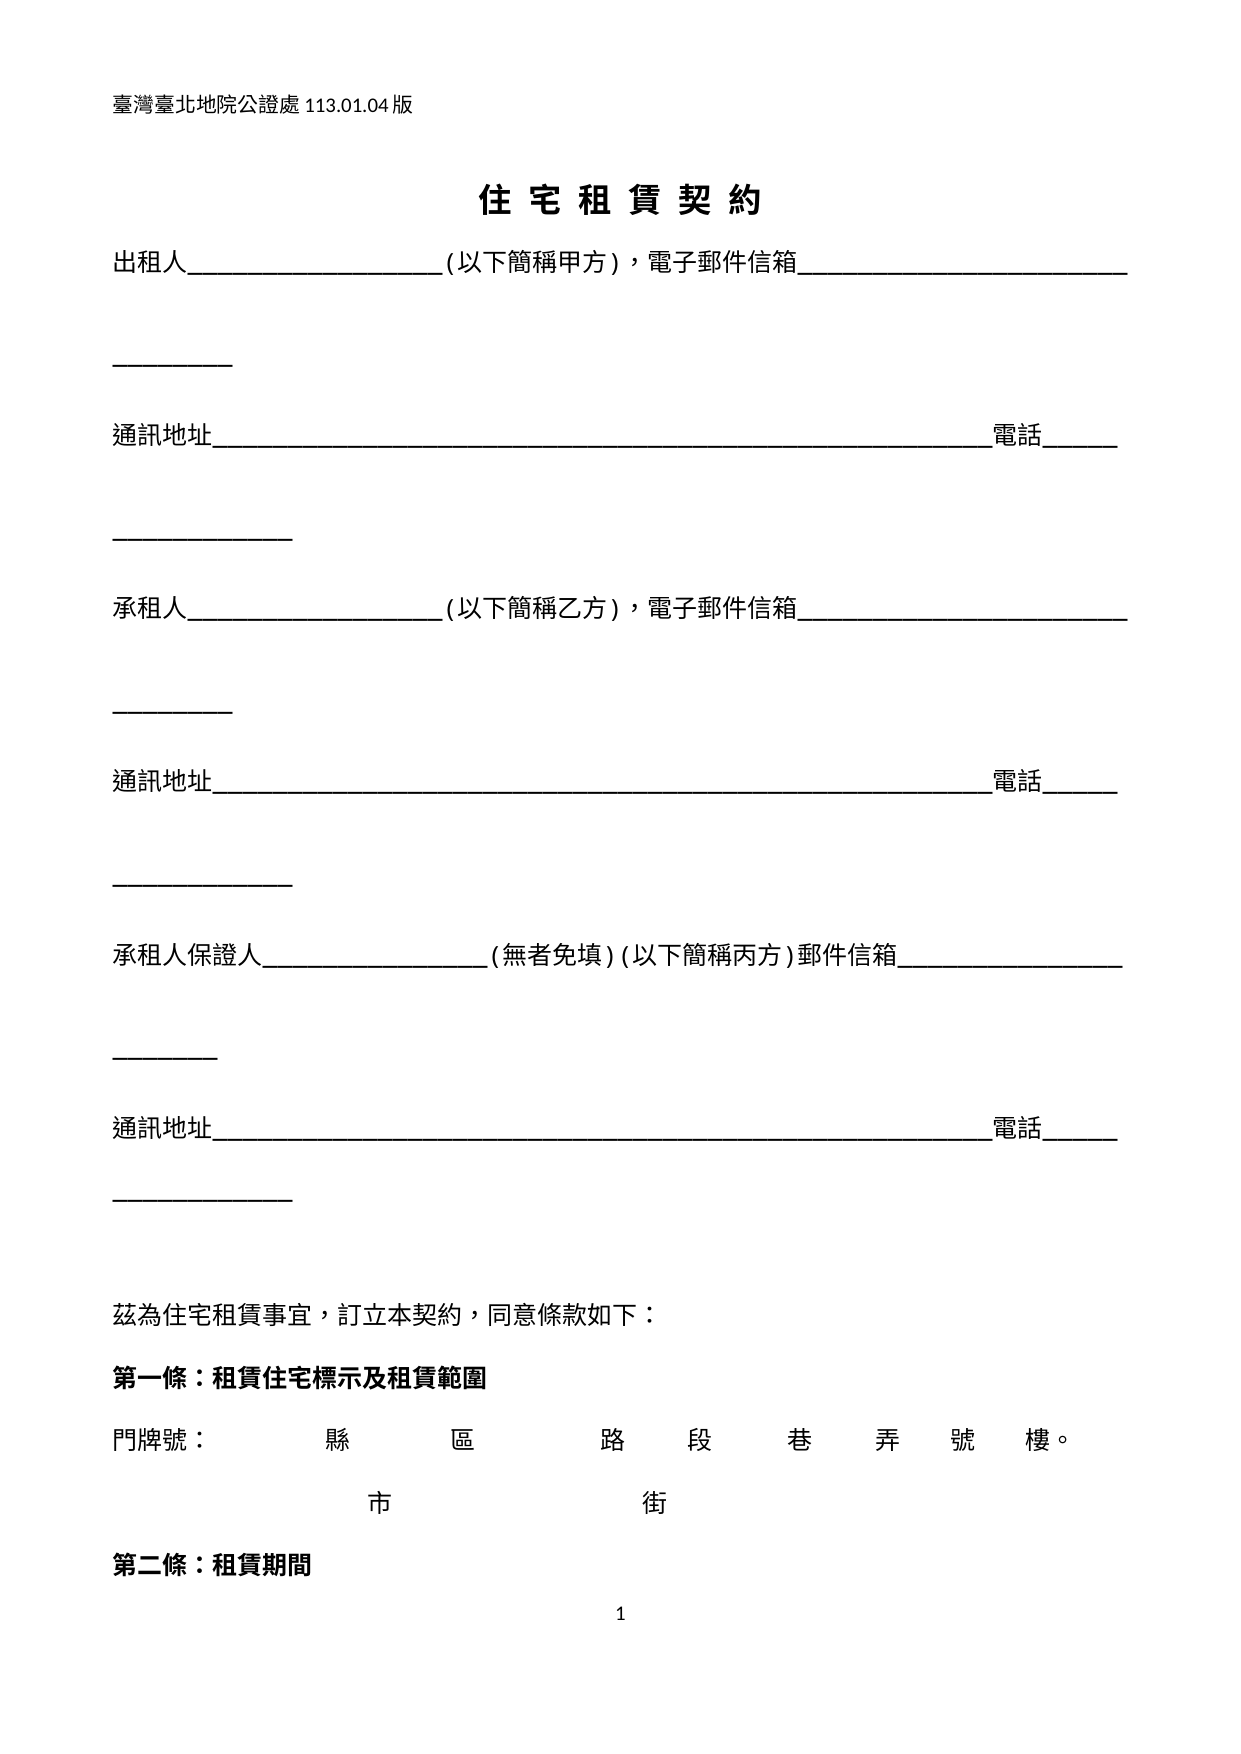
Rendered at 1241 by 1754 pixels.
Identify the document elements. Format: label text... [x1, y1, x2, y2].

text 通訊地址____________________________________________________電話_________________ [112, 392, 1128, 548]
text 通訊地址____________________________________________________電話_________________ [112, 738, 1128, 894]
text 市 街 [112, 1460, 1128, 1522]
text 茲為住宅租賃事宜，訂立本契約，同意條款如下： [112, 1272, 1128, 1335]
text 第一條：租賃住宅標示及租賃範圍 [112, 1335, 1128, 1397]
text 住 宅 租 賃 契 約 [112, 156, 1128, 219]
text 通訊地址____________________________________________________電話_________________ [112, 1085, 1128, 1210]
text 承租人_________________(以下簡稱乙方)，電子郵件信箱______________________________ [112, 565, 1128, 721]
text 門牌號： 縣 區 路 段 巷 弄 號 樓。 [112, 1397, 1128, 1460]
text 第二條：租賃期間 [112, 1522, 1128, 1585]
text 承租人保證人_______________(無者免填)(以下簡稱丙方)郵件信箱______________________ [112, 912, 1128, 1068]
text 出租人_________________(以下簡稱甲方)，電子郵件信箱______________________________ [112, 219, 1128, 375]
